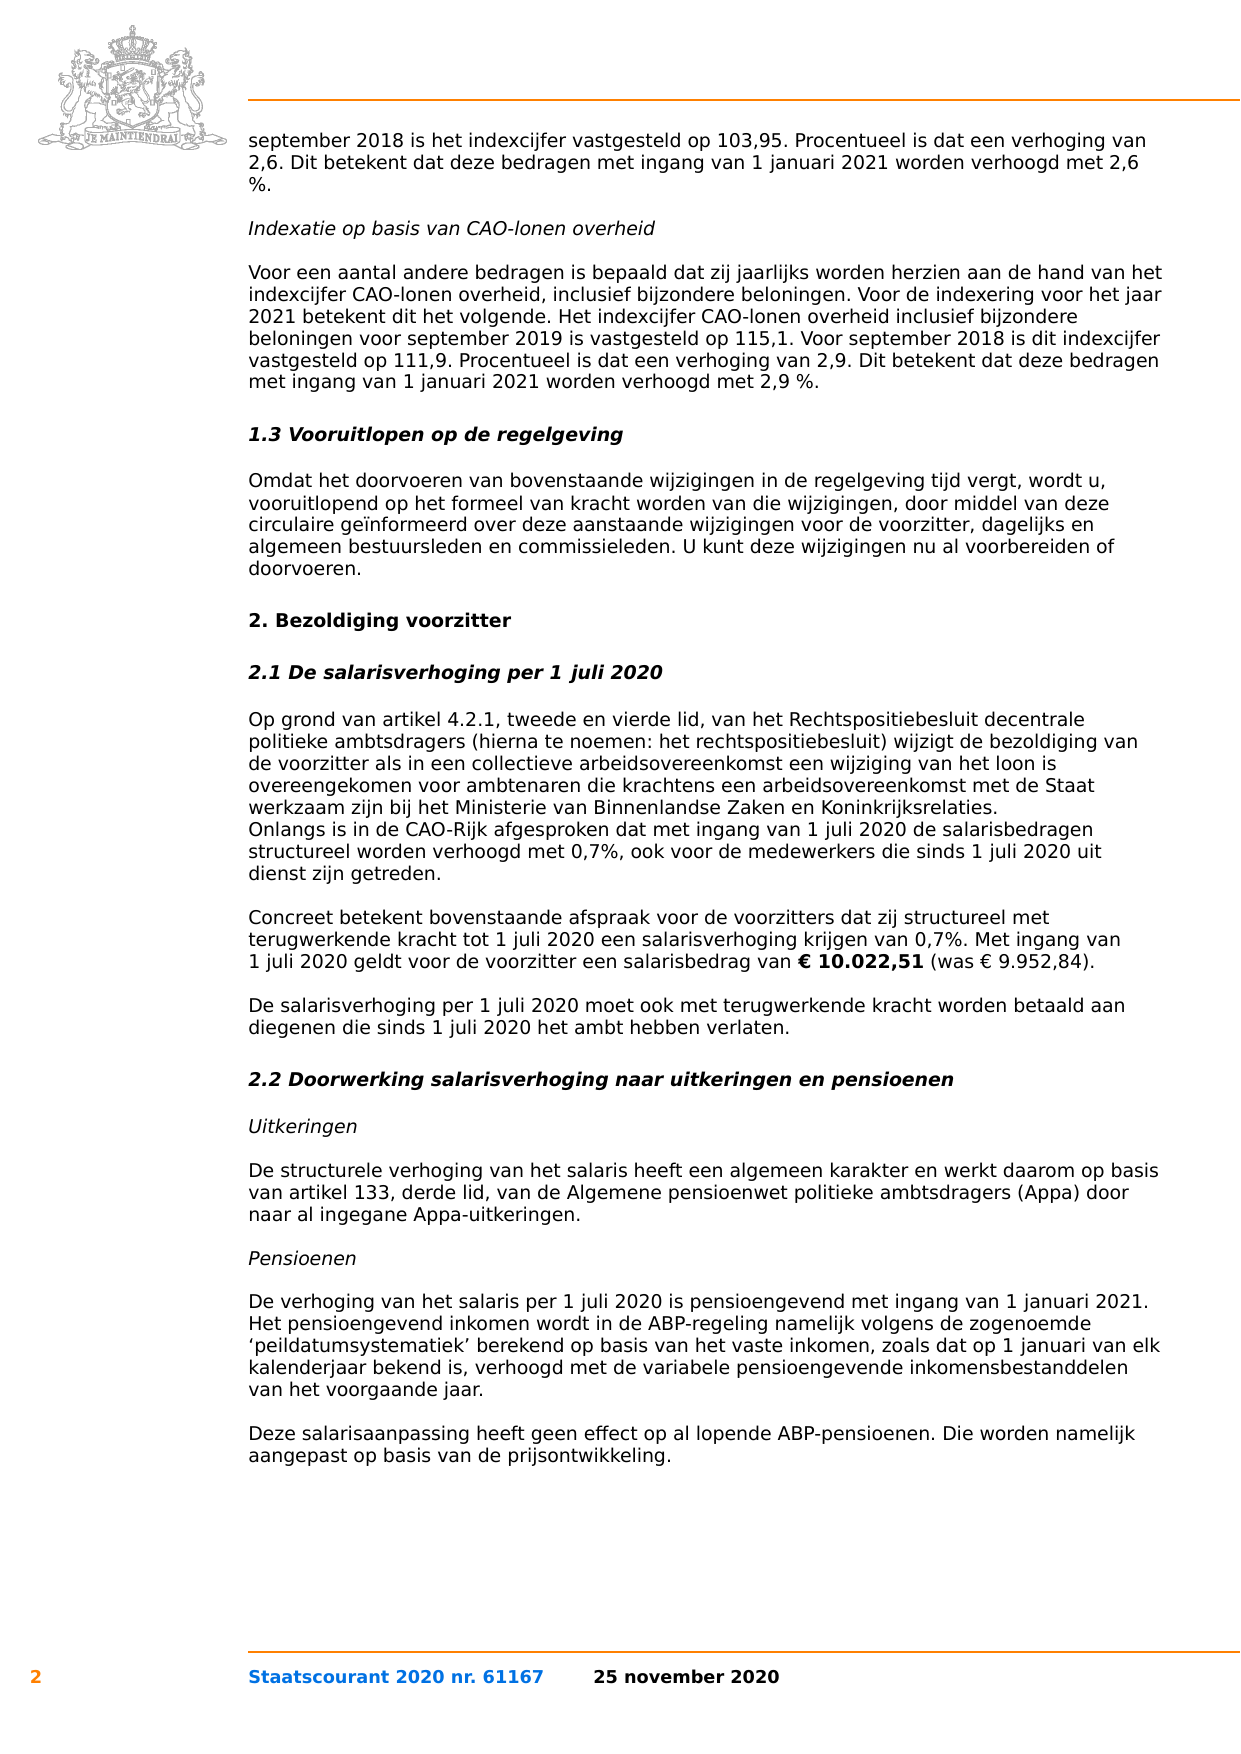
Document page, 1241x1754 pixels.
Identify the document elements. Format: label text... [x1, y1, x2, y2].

subtitle 2.2 Doorwerking salarisverhoging naar uitkeringen en pensioenen [248, 1069, 1163, 1091]
text Op grond van artikel 4.2.1, tweede en vierde lid, van het Rechtspositiebesluit decentrale politieke ambtsdragers (hierna te noemen: het rechtspositiebesluit) wijzigt de bezoldiging van de voorzitter als in een collectieve arbeidsovereenkomst een wijziging van het loon is overeengekomen voor ambtenaren die krachtens een arbeidsovereenkomst met de Staat werkzaam zijn bij het Ministerie van Binnenlandse Zaken en Koninkrijksrelaties. [248, 709, 1163, 819]
subtitle Indexatie op basis van CAO-lonen overheid [248, 218, 1163, 240]
text september 2018 is het indexcijfer vastgesteld op 103,95. Procentueel is dat een verhoging van 2,6. Dit betekent dat deze bedragen met ingang van 1 januari 2021 worden verhoogd met 2,6 %. [248, 130, 1163, 196]
text De salarisverhoging per 1 juli 2020 moet ook met terugwerkende kracht worden betaald aan diegenen die sinds 1 juli 2020 het ambt hebben verlaten. [248, 995, 1163, 1039]
text De verhoging van het salaris per 1 juli 2020 is pensioengevend met ingang van 1 januari 2021. Het pensioengevend inkomen wordt in de ABP-regeling namelijk volgens de zogenoemde ‘peildatumsystematiek’ berekend op basis van het vaste inkomen, zoals dat op 1 januari van elk kalenderjaar bekend is, verhoogd met de variabele pensioengevende inkomensbestanddelen van het voorgaande jaar. [248, 1291, 1163, 1401]
subtitle Pensioenen [248, 1247, 1163, 1269]
subtitle 2.1 De salarisverhoging per 1 juli 2020 [248, 662, 1163, 684]
text Deze salarisaanpassing heeft geen effect op al lopende ABP-pensioenen. Die worden namelijk aangepast op basis van de prijsontwikkeling. [248, 1423, 1163, 1467]
subtitle 1.3 Vooruitlopen op de regelgeving [248, 423, 1163, 445]
text De structurele verhoging van het salaris heeft een algemeen karakter en werkt daarom op basis van artikel 133, derde lid, van de Algemene pensioenwet politieke ambtsdragers (Appa) door naar al ingegane Appa-uitkeringen. [248, 1159, 1163, 1226]
text Onlangs is in de CAO-Rijk afgesproken dat met ingang van 1 juli 2020 de salarisbedragen structureel worden verhoogd met 0,7%, ook voor de medewerkers die sinds 1 juli 2020 uit dienst zijn getreden. [248, 819, 1163, 885]
subtitle Uitkeringen [248, 1116, 1163, 1138]
picture [38, 25, 227, 150]
text Concreet betekent bovenstaande afspraak voor de voorzitters dat zij structureel met terugwerkende kracht tot 1 juli 2020 een salarisverhoging krijgen van 0,7%. Met ingang van 1 juli 2020 geldt voor de voorzitter een salarisbedrag van € 10.022,51 (was € 9.952,84). [248, 907, 1163, 973]
text Omdat het doorvoeren van bovenstaande wijzigingen in de regelgeving tijd vergt, wordt u, vooruitlopend op het formeel van kracht worden van die wijzigingen, door middel van deze circulaire geïnformeerd over deze aanstaande wijzigingen voor de voorzitter, dagelijks en algemeen bestuursleden en commissieleden. U kunt deze wijzigingen nu al voorbereiden of doorvoeren. [248, 470, 1163, 580]
subtitle 2. Bezoldiging voorzitter [248, 610, 1163, 632]
text Voor een aantal andere bedragen is bepaald dat zij jaarlijks worden herzien aan de hand van het indexcijfer CAO-lonen overheid, inclusief bijzondere beloningen. Voor de indexering voor het jaar 2021 betekent dit het volgende. Het indexcijfer CAO-lonen overheid inclusief bijzondere beloningen voor september 2019 is vastgesteld op 115,1. Voor september 2018 is dit indexcijfer vastgesteld op 111,9. Procentueel is dat een verhoging van 2,9. Dit betekent dat deze bedragen met ingang van 1 januari 2021 worden verhoogd met 2,9 %. [248, 262, 1163, 393]
